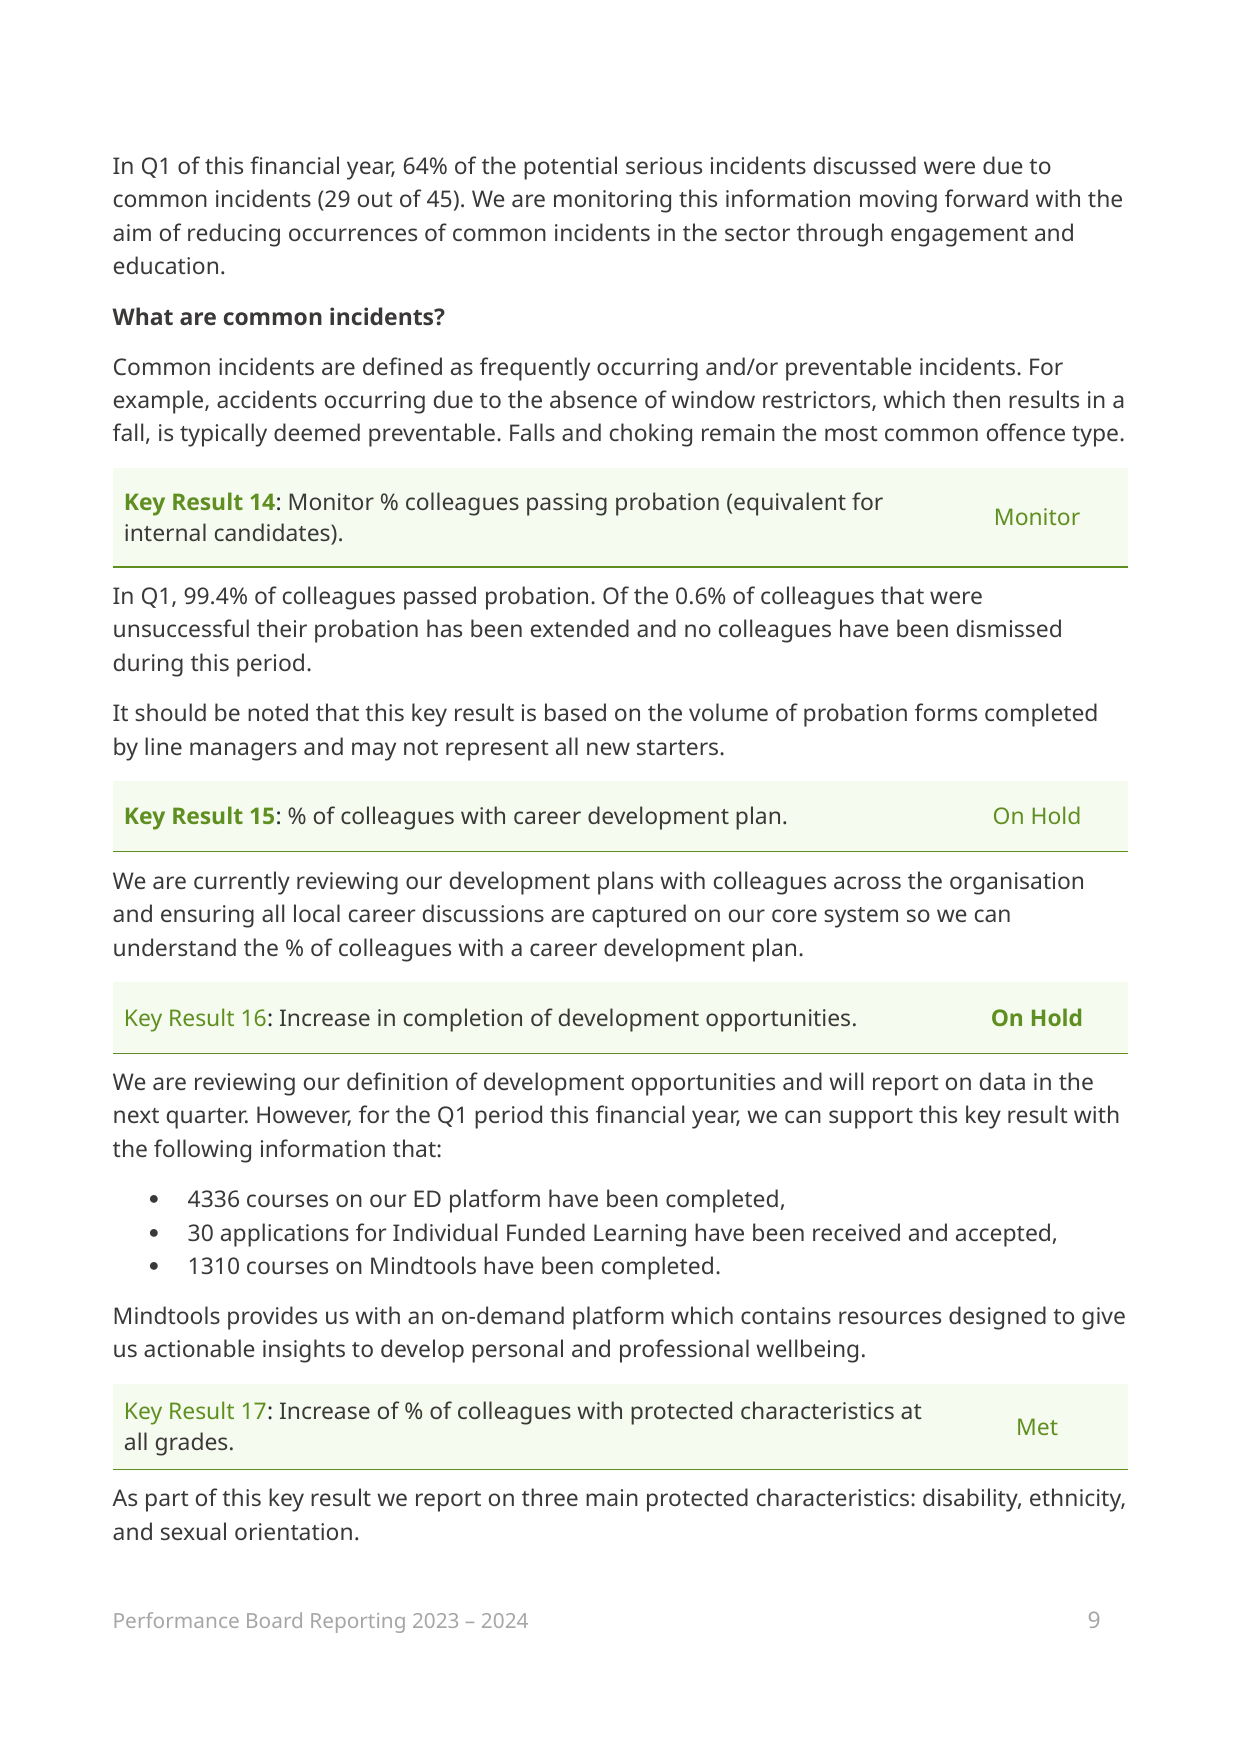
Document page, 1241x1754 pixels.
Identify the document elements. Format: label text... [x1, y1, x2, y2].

table_header Met [946, 1384, 1128, 1469]
table_header On Hold [946, 982, 1128, 1052]
list 1310 courses on Mindtools have been completed. [150, 1250, 1128, 1281]
text What are common incidents? [112, 300, 1128, 332]
text Common incidents are defined as frequently occurring and/or preventable incidents. For example, accidents occurring due to the absence of window restrictors, which then results in a fall, is typically deemed preventable. Falls and choking remain the most common offence type. [112, 351, 1128, 449]
table_header Key Result 17: Increase of % of colleagues with protected characteristics at all grades. [113, 1384, 946, 1469]
text Mindtools provides us with an on-demand platform which contains resources designed to give us actionable insights to develop personal and professional wellbeing. [112, 1300, 1128, 1365]
table_header Key Result 15: % of colleagues with career development plan. [113, 781, 946, 851]
text It should be noted that this key result is based on the volume of probation forms completed by line managers and may not represent all new starters. [112, 697, 1128, 762]
text As part of this key result we report on three main protected characteristics: disability, ethnicity, and sexual orientation. [112, 1482, 1128, 1547]
text We are reviewing our definition of development opportunities and will report on data in the next quarter. However, for the Q1 period this financial year, we can support this key result with the following information that: [112, 1066, 1128, 1164]
table_header Key Result 16: Increase in completion of development opportunities. [113, 982, 946, 1052]
table_header Monitor [946, 468, 1128, 566]
table_header On Hold [946, 781, 1128, 851]
text We are currently reviewing our development plans with colleagues across the organisation and ensuring all local career discussions are captured on our core system so we can understand the % of colleagues with a career development plan. [112, 865, 1128, 963]
list 4336 courses on our ED platform have been completed, [150, 1183, 1128, 1214]
text In Q1, 99.4% of colleagues passed probation. Of the 0.6% of colleagues that were unsuccessful their probation has been extended and no colleagues have been dismissed during this period. [112, 580, 1128, 678]
table_header Key Result 14: Monitor % colleagues passing probation (equivalent for internal candidates). [113, 468, 946, 566]
list 30 applications for Individual Funded Learning have been received and accepted, [150, 1216, 1128, 1248]
text In Q1 of this financial year, 64% of the potential serious incidents discussed were due to common incidents (29 out of 45). We are monitoring this information moving forward with the aim of reducing occurrences of common incidents in the sector through engagement and education. [112, 150, 1128, 282]
